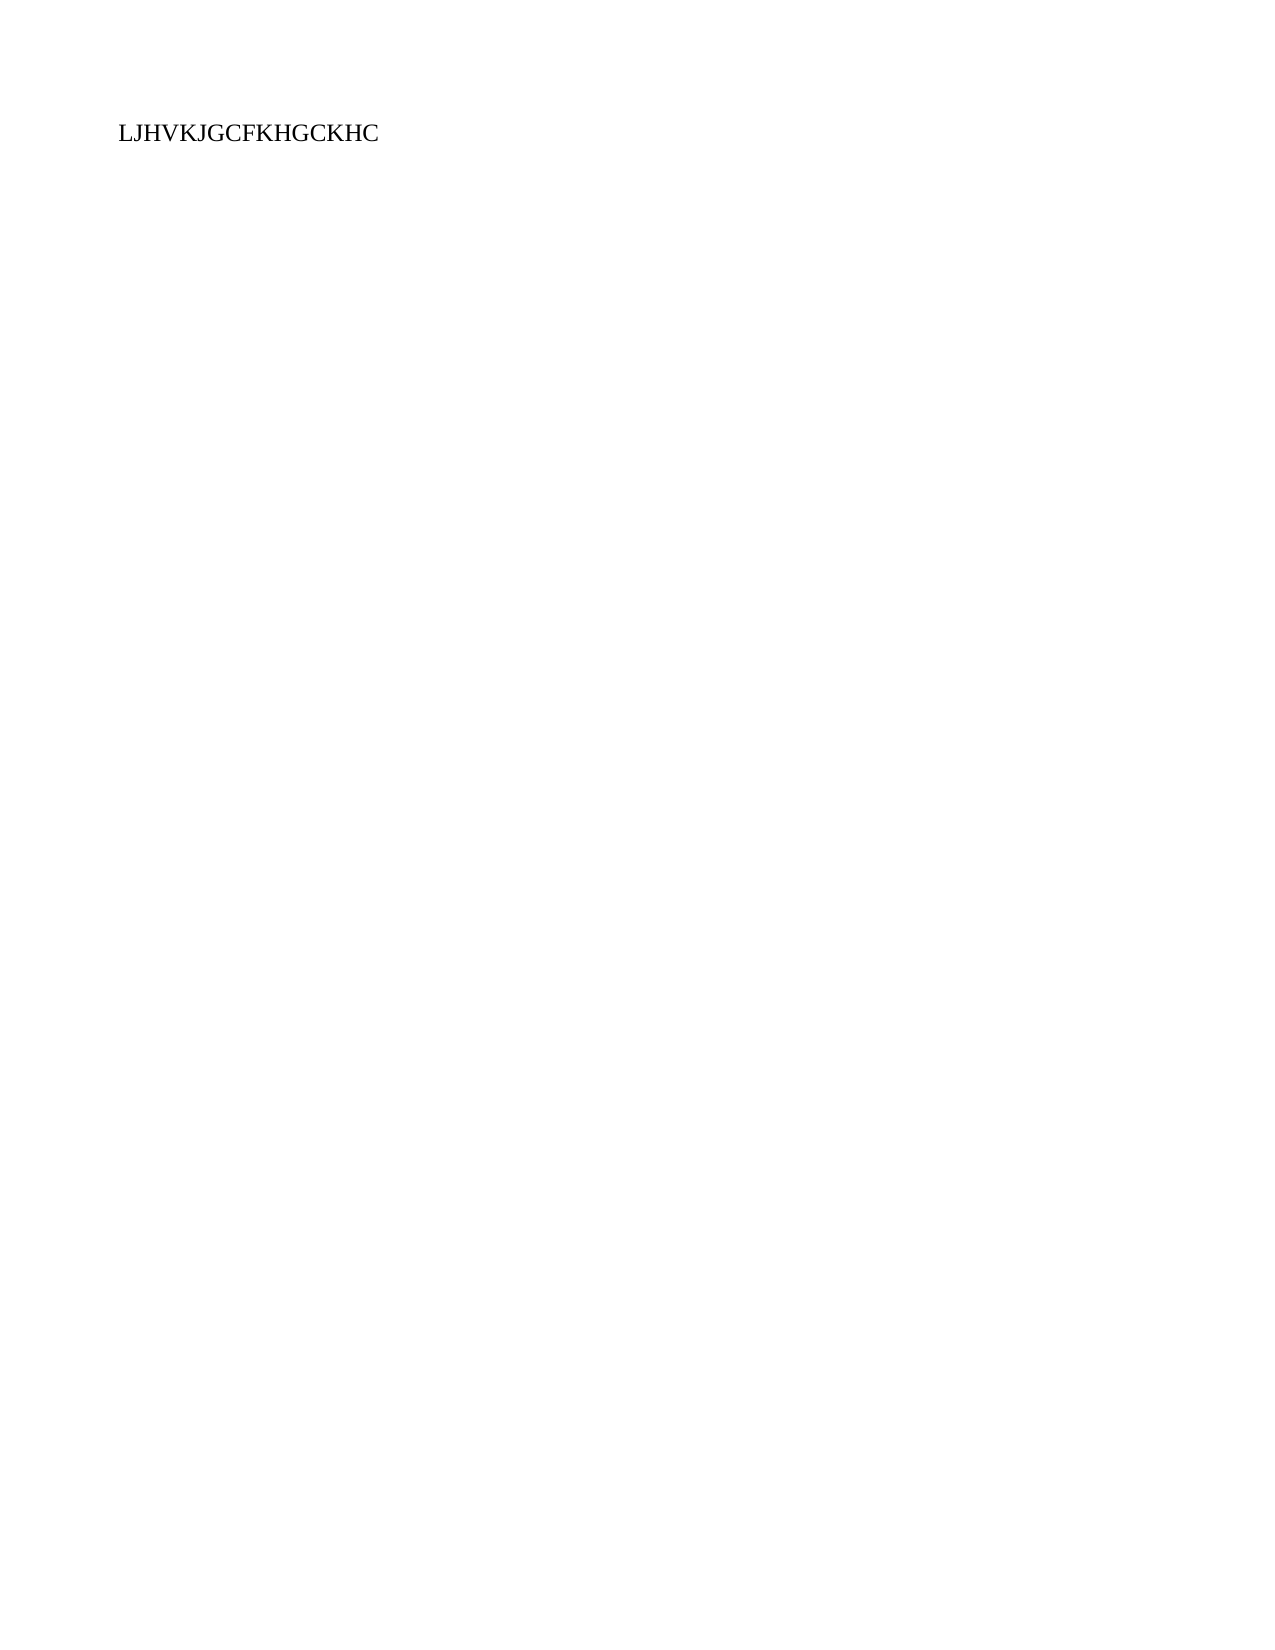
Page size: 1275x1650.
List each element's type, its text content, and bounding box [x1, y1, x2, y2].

text LJHVKJGCFKHGCKHC [118, 118, 1157, 147]
